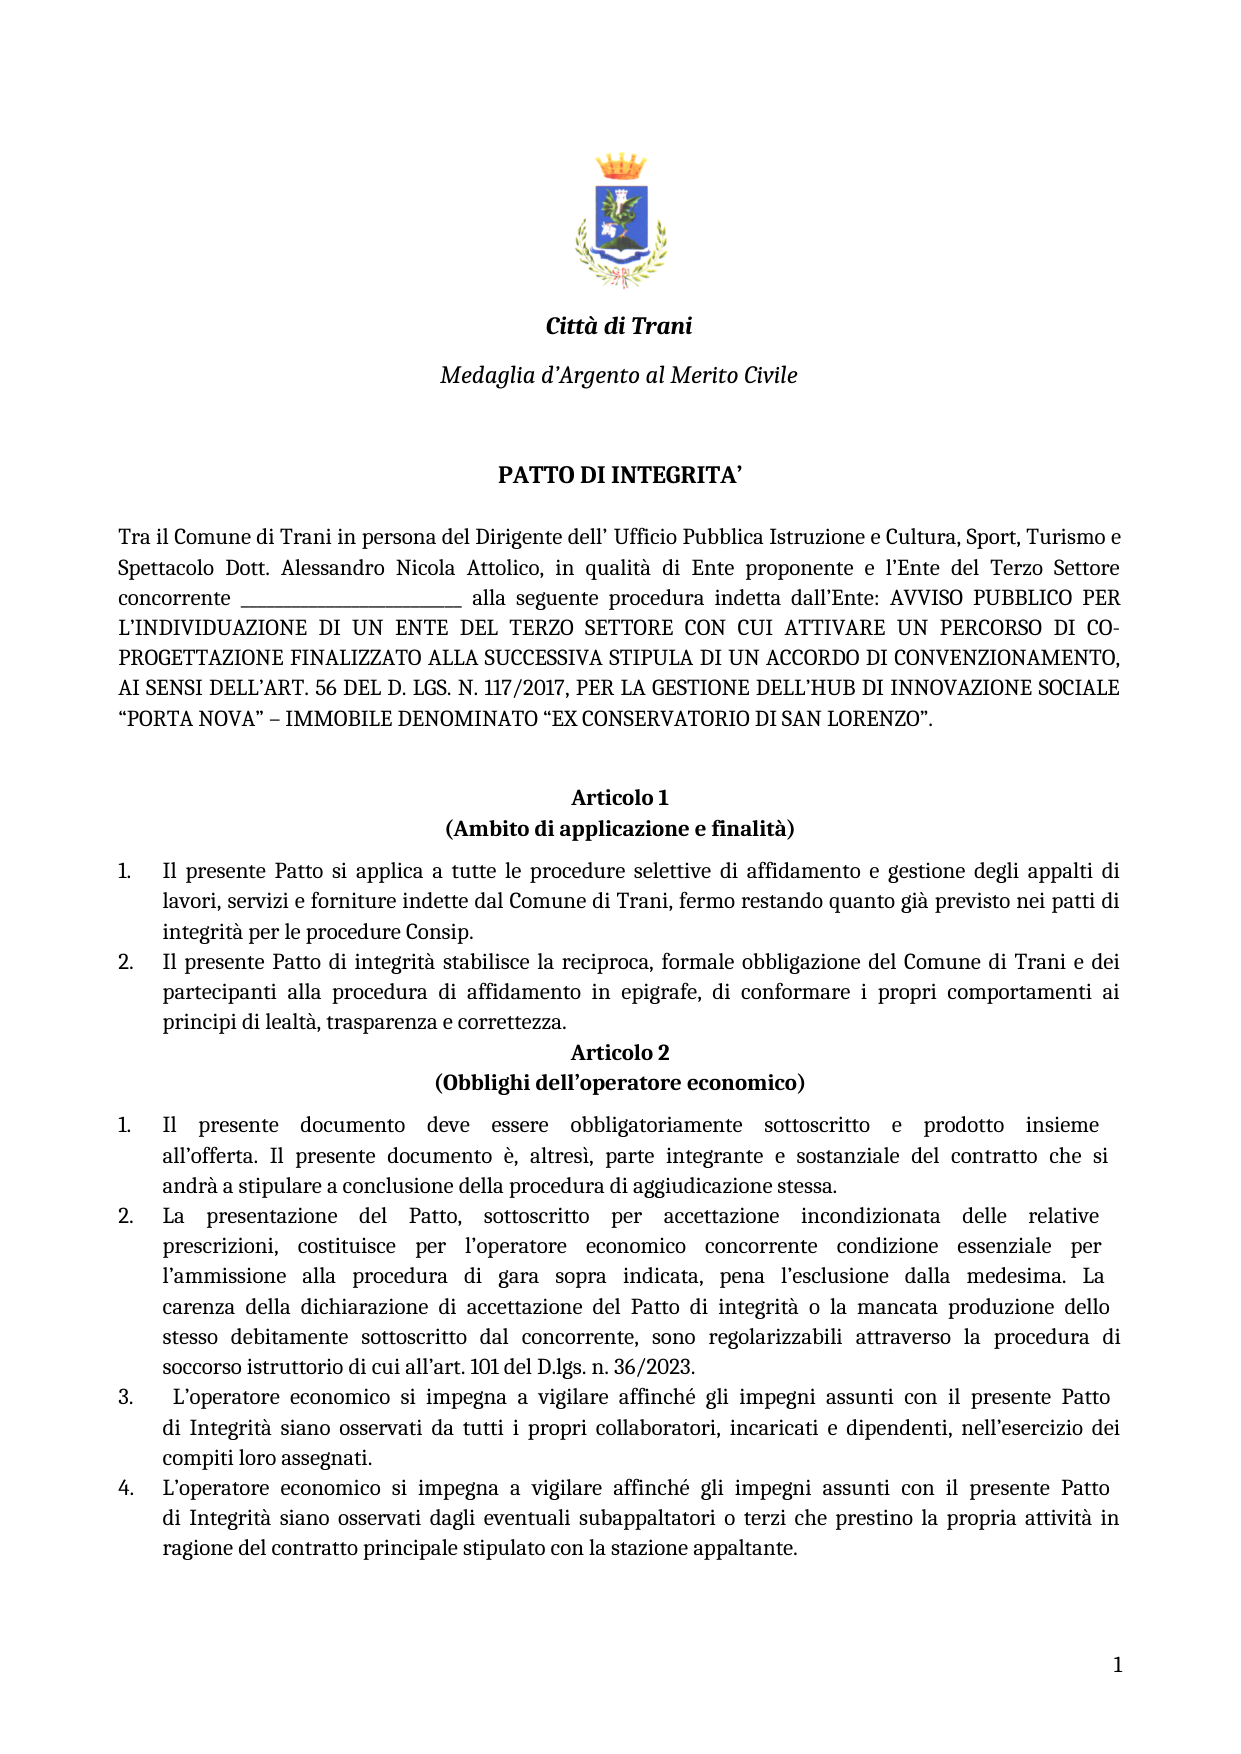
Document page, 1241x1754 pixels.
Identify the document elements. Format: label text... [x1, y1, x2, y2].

list La presentazione del Patto, sottoscritto per accettazione incondizionata delle relative prescrizioni, costituisce per l’operatore economico concorrente condizione essenziale per l’ammissione alla procedura di gara sopra indicata, pena l’esclusione dalla medesima. La carenza della dichiarazione di accettazione del Patto di integrità o la mancata produzione dello stesso debitamente sottoscritto dal concorrente, sono regolarizzabili attraverso la procedura di soccorso istruttorio di cui all’art. 101 del D.lgs. n. 36/2023. [118, 1203, 1122, 1380]
text Articolo 1 [118, 785, 1122, 812]
list L’operatore economico si impegna a vigilare affinché gli impegni assunti con il presente Patto di Integrità siano osservati dagli eventuali subappaltatori o terzi che prestino la propria attività in ragione del contratto principale stipulato con la stazione appaltante. [118, 1475, 1122, 1562]
list Il presente Patto si applica a tutte le procedure selettive di affidamento e gestione degli appalti di lavori, servizi e forniture indette dal Comune di Trani, fermo restando quanto già previsto nei patti di integrità per le procedure Consip. [118, 858, 1122, 945]
text PATTO DI INTEGRITA’ [118, 461, 1122, 489]
list Il presente Patto di integrità stabilisce la reciproca, formale obbligazione del Comune di Trani e dei partecipanti alla procedura di affidamento in epigrafe, di conformare i propri comportamenti ai principi di lealtà, trasparenza e correttezza. [118, 949, 1122, 1036]
text Articolo 2 [118, 1039, 1122, 1066]
text (Obblighi dell’operatore economico) [118, 1069, 1122, 1096]
text (Ambito di applicazione e finalità) [118, 815, 1122, 842]
subtitle Medaglia d’Argento al Merito Civile [118, 361, 1122, 390]
list Il presente documento deve essere obbligatoriamente sottoscritto e prodotto insieme all’offerta. Il presente documento è, altresì, parte integrante e sostanziale del contratto che si andrà a stipulare a conclusione della procedura di aggiudicazione stessa. [118, 1112, 1122, 1199]
text Tra il Comune di Trani in persona del Dirigente dell’ Ufficio Pubblica Istruzione e Cultura, Sport, Turismo e Spettacolo Dott. Alessandro Nicola Attolico, in qualità di Ente proponente e l’Ente del Terzo Settore concorrente __________________________ alla seguente procedura indetta dall’Ente: AVVISO PUBBLICO PER L’INDIVIDUAZIONE DI UN ENTE DEL TERZO SETTORE CON CUI ATTIVARE UN PERCORSO DI CO-PROGETTAZIONE FINALIZZATO ALLA SUCCESSIVA STIPULA DI UN ACCORDO DI CONVENZIONAMENTO, AI SENSI DELL’ART. 56 DEL D. LGS. N. 117/2017, PER LA GESTIONE DELL’HUB DI INNOVAZIONE SOCIALE “PORTA NOVA” – IMMOBILE DENOMINATO “EX CONSERVATORIO DI SAN LORENZO”. [118, 524, 1122, 732]
picture [571, 147, 670, 293]
list L’operatore economico si impegna a vigilare affinché gli impegni assunti con il presente Patto di Integrità siano osservati da tutti i propri collaboratori, incaricati e dipendenti, nell’esercizio dei compiti loro assegnati. [118, 1384, 1122, 1471]
subtitle Città di Trani [118, 312, 1122, 341]
